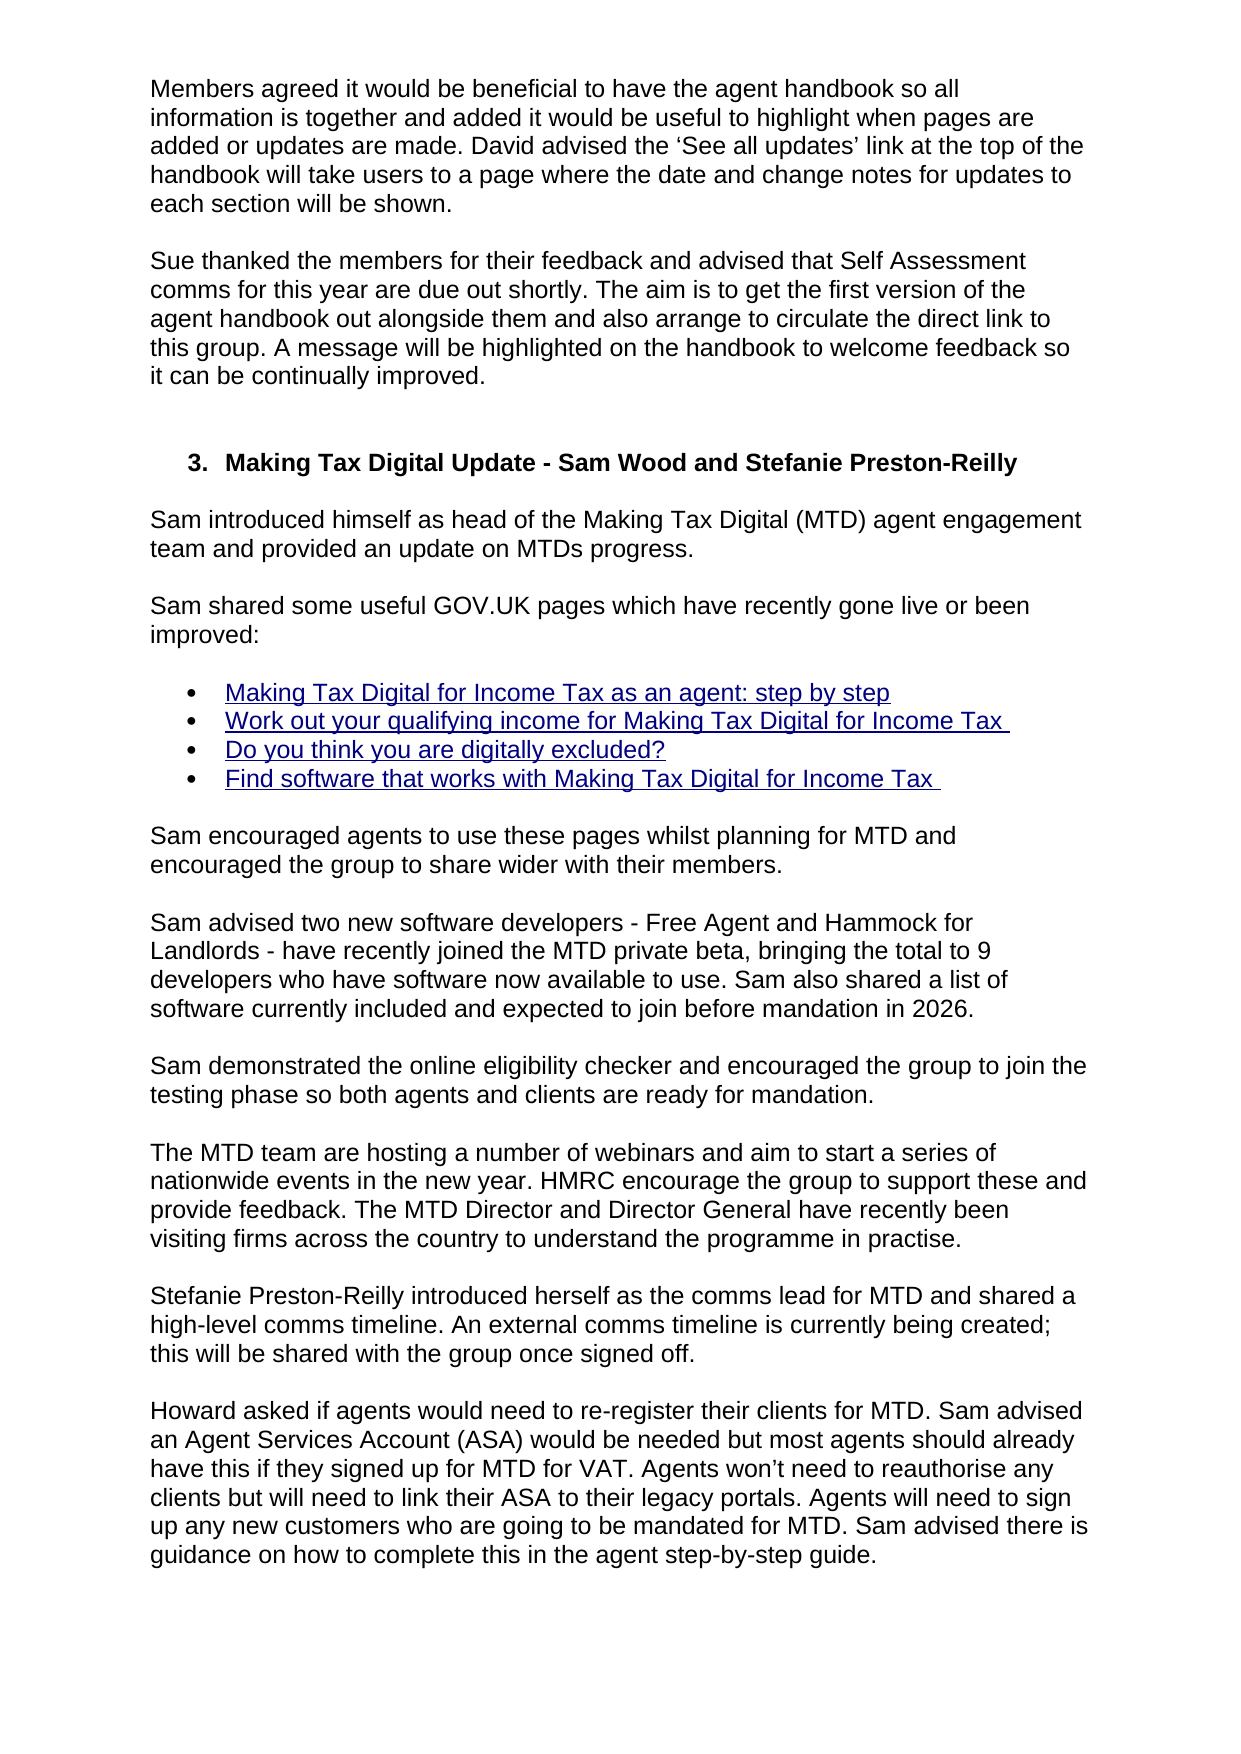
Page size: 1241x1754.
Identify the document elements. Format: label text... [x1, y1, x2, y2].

text Sam shared some useful GOV.UK pages which have recently gone live or been improved: [150, 591, 1090, 649]
text Howard asked if agents would need to re-register their clients for MTD. Sam advised an Agent Services Account (ASA) would be needed but most agents should already have this if they signed up for MTD for VAT. Agents won’t need to reauthorise any clients but will need to link their ASA to their legacy portals. Agents will need to sign up any new customers who are going to be mandated for MTD. Sam advised there is guidance on how to complete this in the agent step-by-step guide. [150, 1396, 1090, 1569]
text Stefanie Preston-Reilly introduced herself as the comms lead for MTD and shared a high-level comms timeline. An external comms timeline is currently being created; this will be shared with the group once signed off. [150, 1281, 1090, 1367]
text Sam encouraged agents to use these pages whilst planning for MTD and encouraged the group to share wider with their members. [150, 821, 1090, 879]
list Find software that works with Making Tax Digital for Income Tax [187, 764, 1090, 792]
text Sam introduced himself as head of the Making Tax Digital (MTD) agent engagement team and provided an update on MTDs progress. [150, 505, 1090, 562]
text Sam advised two new software developers - Free Agent and Hammock for Landlords - have recently joined the MTD private beta, bringing the total to 9 developers who have software now available to use. Sam also shared a list of software currently included and expected to join before mandation in 2026. [150, 907, 1090, 1022]
text Sue thanked the members for their feedback and advised that Self Assessment comms for this year are due out shortly. The aim is to get the first version of the agent handbook out alongside them and also arrange to circulate the direct link to this group. A message will be highlighted on the handbook to welcome feedback so it can be continually improved. [150, 246, 1090, 390]
list Making Tax Digital Update - Sam Wood and Stefanie Preston-Reilly [187, 447, 1090, 476]
list Making Tax Digital for Income Tax as an agent: step by step [187, 677, 1090, 706]
text Members agreed it would be beneficial to have the agent handbook so all information is together and added it would be useful to highlight when pages are added or updates are made. David advised the ‘See all updates’ link at the top of the handbook will take users to a page where the date and change notes for updates to each section will be shown. [150, 74, 1090, 217]
list Work out your qualifying income for Making Tax Digital for Income Tax [187, 706, 1090, 735]
text Sam demonstrated the online eligibility checker and encouraged the group to join the testing phase so both agents and clients are ready for mandation. [150, 1051, 1090, 1109]
list Do you think you are digitally excluded? [187, 735, 1090, 764]
text The MTD team are hosting a number of webinars and aim to start a series of nationwide events in the new year. HMRC encourage the group to support these and provide feedback. The MTD Director and Director General have recently been visiting firms across the country to understand the programme in practise. [150, 1137, 1090, 1252]
